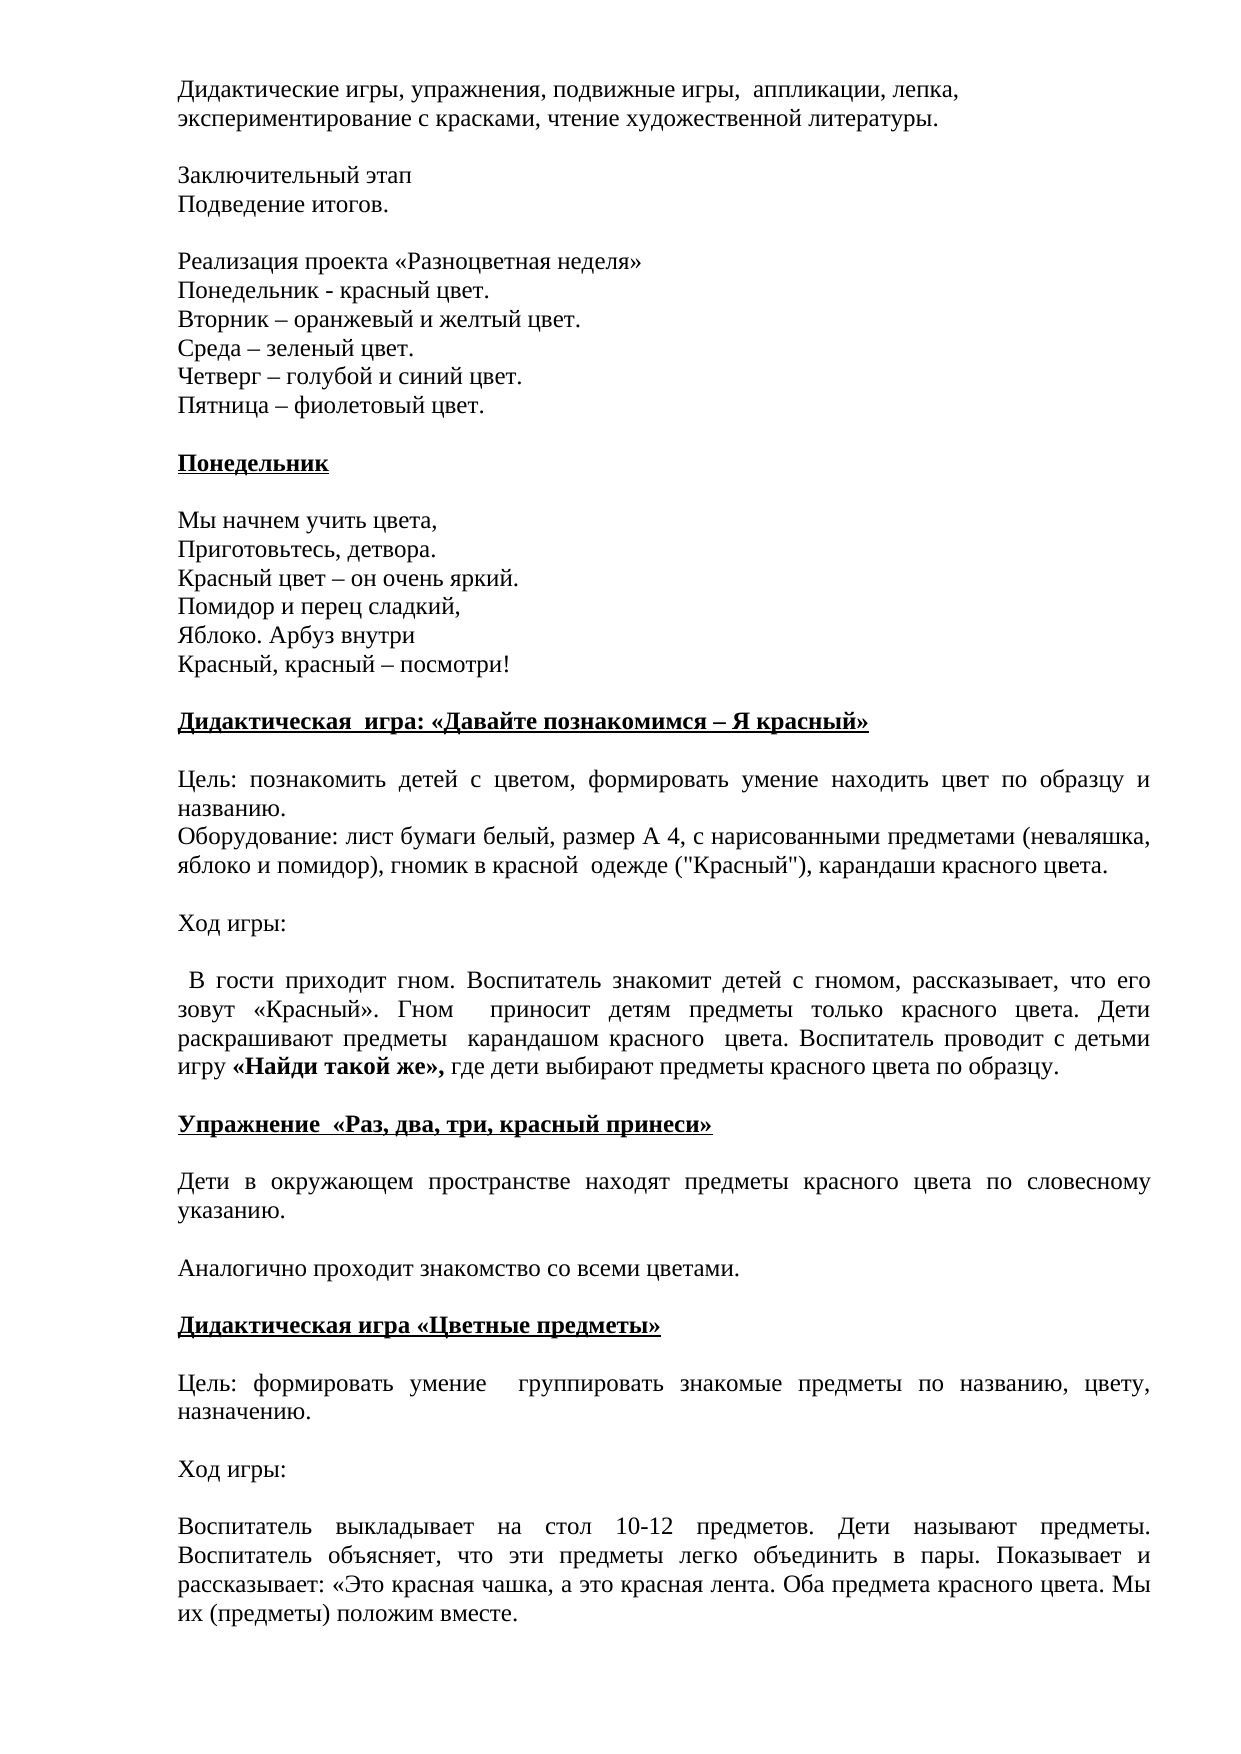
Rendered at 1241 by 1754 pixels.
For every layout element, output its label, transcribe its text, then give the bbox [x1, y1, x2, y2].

text Яблоко. Арбуз внутри [177, 620, 1152, 649]
text Дидактические игры, упражнения, подвижные игры, аппликации, лепка, экспериментирование с красками, чтение художественной литературы. [177, 74, 1152, 131]
text Подведение итогов. [177, 189, 1152, 218]
text Дидактическая игра «Цветные предметы» [177, 1310, 1152, 1339]
text Упражнение «Раз, два, три, красный принеси» [177, 1109, 1152, 1138]
text Вторник – оранжевый и желтый цвет. [177, 304, 1152, 333]
text Понедельник [177, 448, 1152, 476]
text Цель: познакомить детей с цветом, формировать умение находить цвет по образцу и названию. [177, 764, 1152, 821]
text Понедельник - красный цвет. [177, 275, 1152, 304]
text Мы начнем учить цвета, [177, 505, 1152, 534]
text Оборудование: лист бумаги белый, размер А 4, с нарисованными предметами (неваляшка, яблоко и помидор), гномик в красной одежде ("Красный"), карандаши красного цвета. [177, 821, 1152, 879]
text Заключительный этап [177, 160, 1152, 189]
text Цель: формировать умение группировать знакомые предметы по названию, цвету, назначению. [177, 1368, 1152, 1425]
text Ход игры: [177, 1454, 1152, 1483]
text Дидактическая игра: «Давайте познакомимся – Я красный» [177, 706, 1152, 735]
text Четверг – голубой и синий цвет. [177, 361, 1152, 390]
text Дети в окружающем пространстве находят предметы красного цвета по словесному указанию. [177, 1166, 1152, 1224]
text Помидор и перец сладкий, [177, 591, 1152, 620]
text Реализация проекта «Разноцветная неделя» [177, 246, 1152, 275]
text Аналогично проходит знакомство со всеми цветами. [177, 1253, 1152, 1281]
text Красный цвет – он очень яркий. [177, 563, 1152, 591]
text Красный, красный – посмотри! [177, 649, 1152, 678]
text Ход игры: [177, 908, 1152, 936]
text Пятница – фиолетовый цвет. [177, 390, 1152, 419]
text В гости приходит гном. Воспитатель знакомит детей с гномом, рассказывает, что его зовут «Красный». Гном приносит детям предметы только красного цвета. Дети раскрашивают предметы карандашом красного цвета. Воспитатель проводит с детьми игру «Найди такой же», где дети выбирают предметы красного цвета по образцу. [177, 965, 1152, 1080]
text Приготовьтесь, детвора. [177, 534, 1152, 563]
text Среда – зеленый цвет. [177, 333, 1152, 361]
text Воспитатель выкладывает на стол 10-12 предметов. Дети называют предметы. Воспитатель объясняет, что эти предметы легко объединить в пары. Показывает и рассказывает: «Это красная чашка, а это красная лента. Оба предмета красного цвета. Мы их (предметы) положим вместе. [177, 1511, 1152, 1626]
